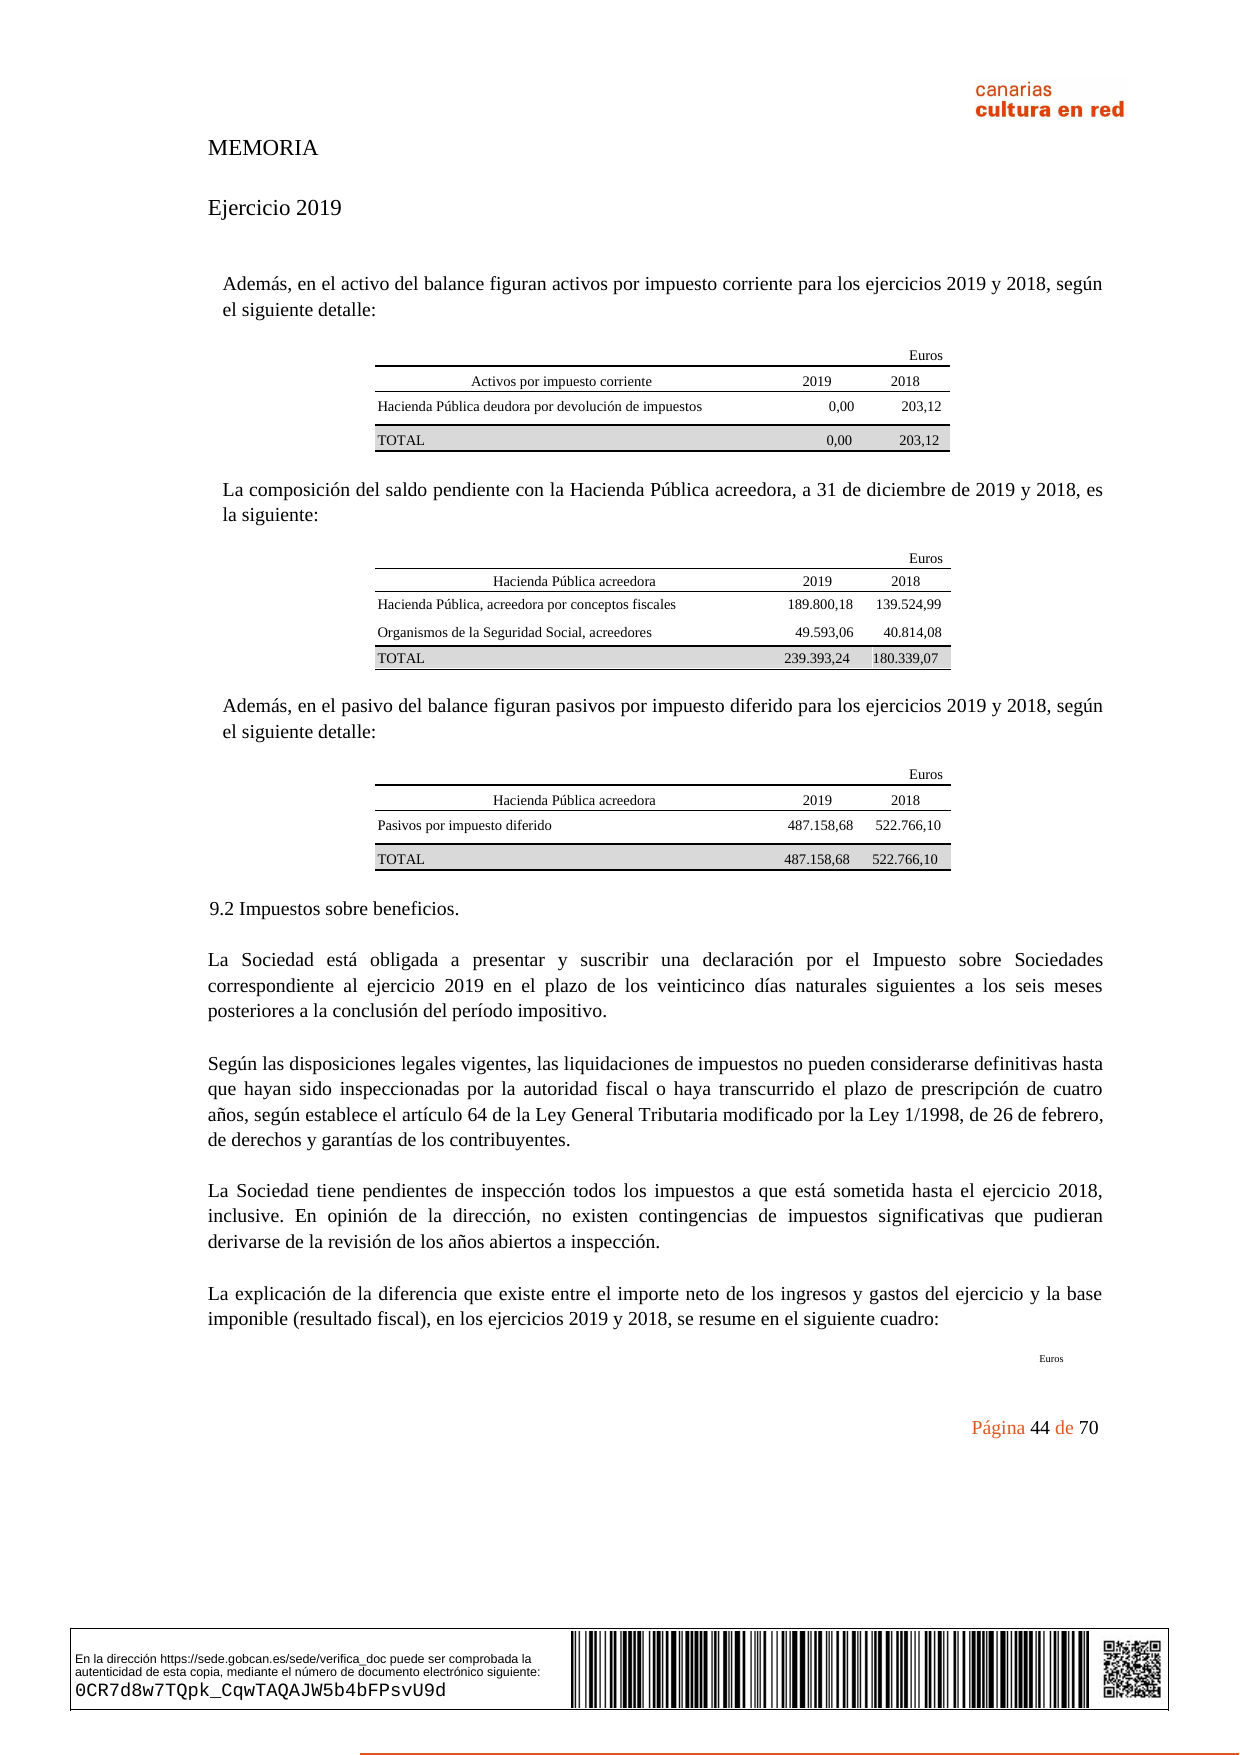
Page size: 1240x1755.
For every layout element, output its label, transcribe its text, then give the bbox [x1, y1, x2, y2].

table_cell Hacienda Pública deudora por devolución de impuestos [375, 392, 802, 424]
table_cell 203,12 [891, 392, 950, 424]
table_cell 0,00 [802, 426, 891, 450]
table_header Hacienda Pública acreedora [375, 786, 784, 809]
table_header 2019 [784, 786, 872, 809]
table_cell 40.814,08 [873, 620, 951, 645]
table_header 2018 [873, 569, 951, 591]
table_cell TOTAL [375, 647, 784, 668]
text Además, en el activo del balance figuran activos por impuesto corriente para los ejercicios 2019 y 2018, según el siguiente detalle: [222, 272, 1104, 321]
text La Sociedad está obligada a presentar y suscribir una declaración por el Impuesto sobre Sociedades correspondiente al ejercicio 2019 en el plazo de los veinticinco días naturales siguientes a los seis meses posteriores a la conclusión del período impositivo. [208, 948, 1104, 1022]
table_cell 49.593,06 [784, 620, 872, 645]
text Euros [909, 347, 1117, 364]
table_cell 522.766,10 [872, 811, 951, 843]
text La composición del saldo pendiente con la Hacienda Pública acreedora, a 31 de diciembre de 2019 y 2018, es la siguiente: [222, 478, 1104, 526]
text Según las disposiciones legales vigentes, las liquidaciones de impuestos no pueden considerarse definitivas hasta que hayan sido inspeccionadas por la autoridad fiscal o haya transcurrido el plazo de prescripción de cuatro años, según establece el artículo 64 de la Ley General Tributaria modificado por la Ley 1/1998, de 26 de febrero, de derechos y garantías de los contribuyentes. [208, 1052, 1104, 1151]
text Además, en el pasivo del balance figuran pasivos por impuesto diferido para los ejercicios 2019 y 2018, según el siguiente detalle: [222, 694, 1104, 743]
table_header 2018 [872, 786, 951, 809]
table_header Hacienda Pública acreedora [375, 569, 784, 591]
table_cell Pasivos por impuesto diferido [375, 811, 784, 843]
text 9.2 Impuestos sobre beneficios. [209, 897, 1117, 919]
table_cell 189.800,18 [784, 592, 872, 620]
table_cell Hacienda Pública, acreedora por conceptos fiscales [375, 592, 784, 620]
table_cell 487.158,68 [784, 845, 872, 869]
text Euros [909, 766, 1117, 783]
table_cell 0,00 [802, 392, 891, 424]
table_cell 203,12 [891, 426, 950, 450]
table_header 2018 [891, 367, 950, 391]
table_cell Organismos de la Seguridad Social, acreedores [375, 620, 784, 645]
table_header 2019 [802, 367, 891, 391]
text La explicación de la diferencia que existe entre el importe neto de los ingresos y gastos del ejercicio y la base imponible (resultado fiscal), en los ejercicios 2019 y 2018, se resume en el siguiente cuadro: [208, 1282, 1104, 1330]
table_header Activos por impuesto corriente [375, 367, 802, 391]
table_header 2019 [784, 569, 872, 591]
table_cell TOTAL [375, 845, 784, 869]
table_cell 487.158,68 [784, 811, 872, 843]
text La Sociedad tiene pendientes de inspección todos los impuestos a que está sometida hasta el ejercicio 2018, inclusive. En opinión de la dirección, no existen contingencias de impuestos significativas que pudieran derivarse de la revisión de los años abiertos a inspección. [208, 1179, 1104, 1253]
table_cell 522.766,10 [872, 845, 951, 869]
table_cell TOTAL [375, 426, 802, 450]
table_cell 239.393,24 [784, 647, 872, 668]
text Euros [909, 549, 1117, 566]
table_cell 180.339,07 [873, 647, 951, 668]
text Euros [208, 1352, 1063, 1364]
table_cell 139.524,99 [873, 592, 951, 620]
